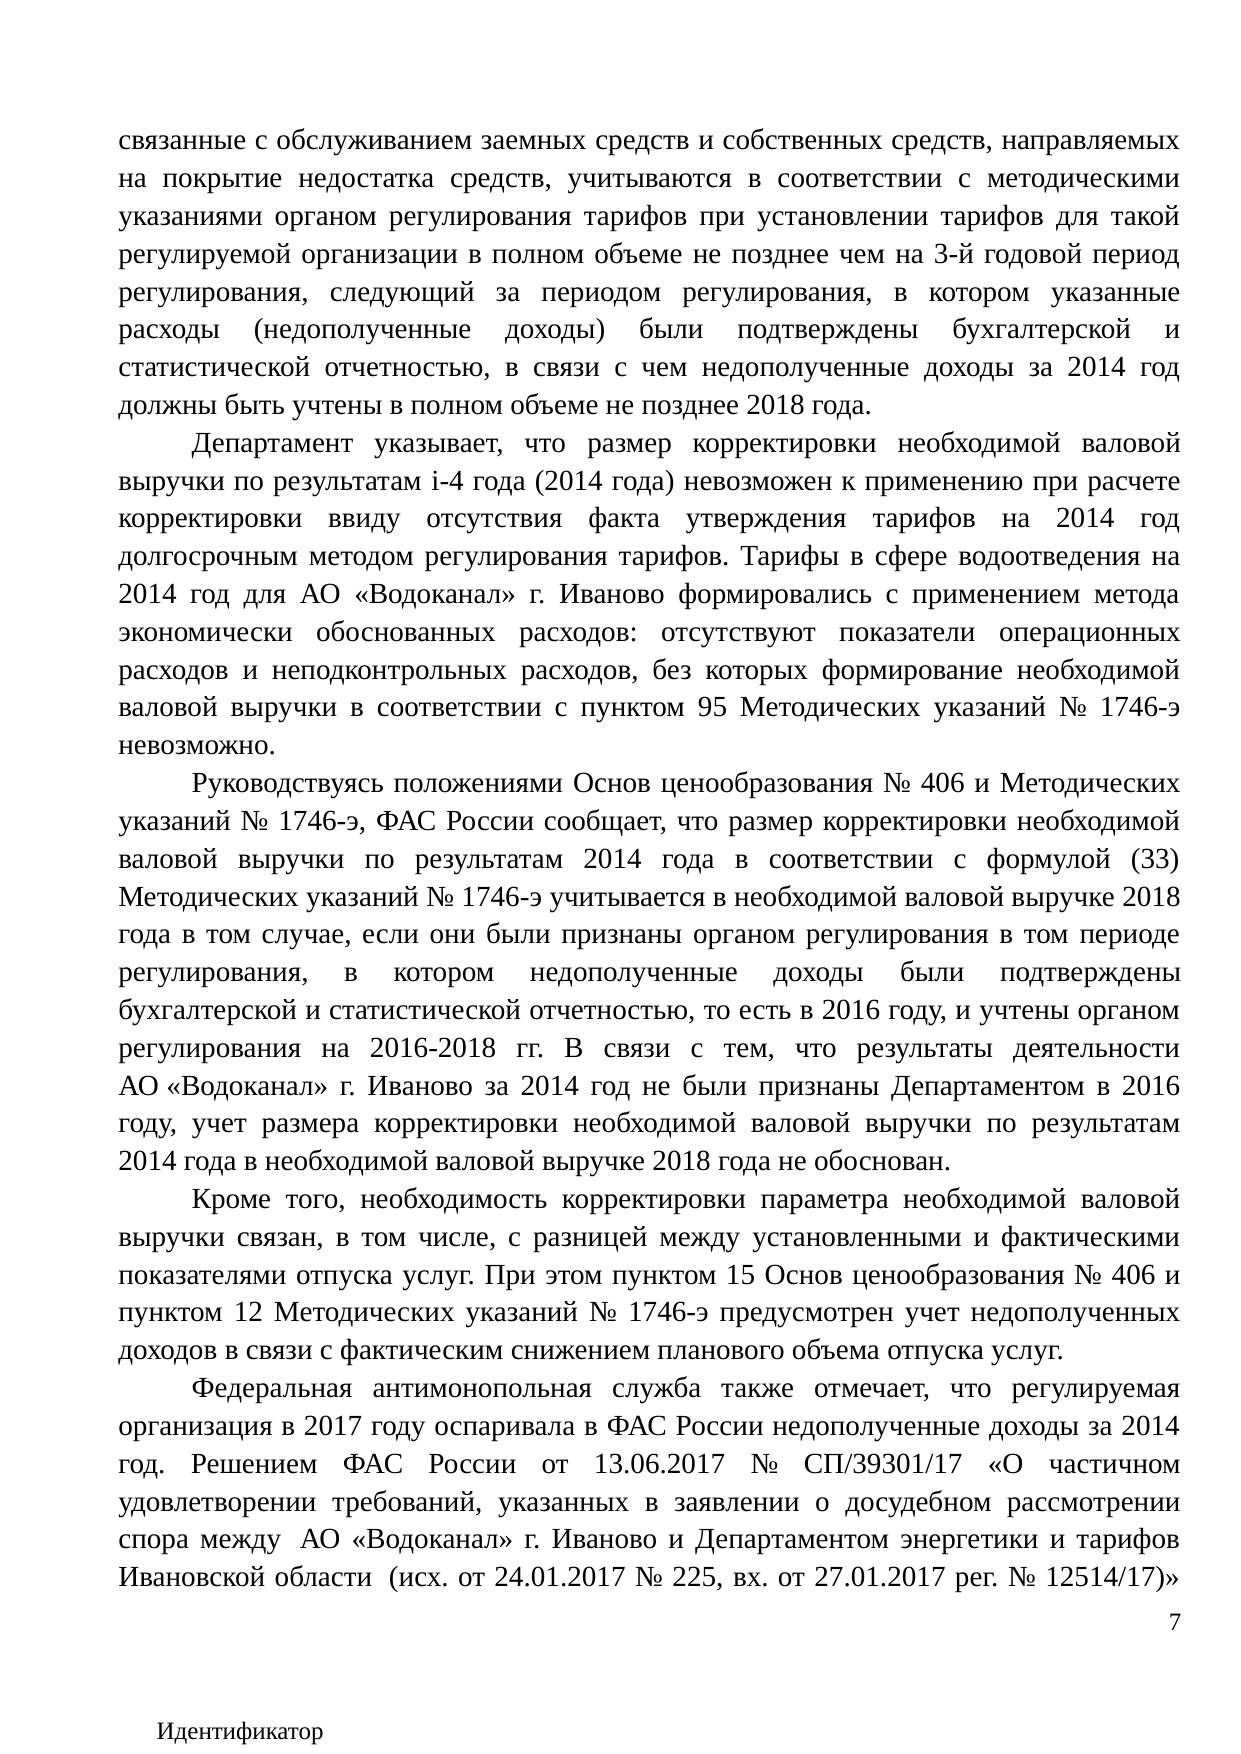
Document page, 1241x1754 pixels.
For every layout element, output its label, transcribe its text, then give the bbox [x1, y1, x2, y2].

text Руководствуясь положениями Основ ценообразования № 406 и Методических указаний № 1746-э, ФАС России сообщает, что размер корректировки необходимой валовой выручки по результатам 2014 года в соответствии с формулой (33) Методических указаний № 1746-э учитывается в необходимой валовой выручке 2018 года в том случае, если они были признаны органом регулирования в том периоде регулирования, в котором недополученные доходы были подтверждены бухгалтерской и статистической отчетностью, то есть в 2016 году, и учтены органом регулирования на 2016-2018 гг. В связи с тем, что результаты деятельности АО «Водоканал» г. Иваново за 2014 год не были признаны Департаментом в 2016 году, учет размера корректировки необходимой валовой выручки по результатам 2014 года в необходимой валовой выручке 2018 года не обоснован. [118, 761, 1181, 1177]
text связанные с обслуживанием заемных средств и собственных средств, направляемых на покрытие недостатка средств, учитываются в соответствии с методическими указаниями органом регулирования тарифов при установлении тарифов для такой регулируемой организации в полном объеме не позднее чем на 3-й годовой период регулирования, следующий за периодом регулирования, в котором указанные расходы (недополученные доходы) были подтверждены бухгалтерской и статистической отчетностью, в связи с чем недополученные доходы за 2014 год должны быть учтены в полном объеме не позднее 2018 года. [118, 118, 1181, 421]
text Департамент указывает, что размер корректировки необходимой валовой выручки по результатам i-4 года (2014 года) невозможен к применению при расчете корректировки ввиду отсутствия факта утверждения тарифов на 2014 год долгосрочным методом регулирования тарифов. Тарифы в сфере водоотведения на 2014 год для АО «Водоканал» г. Иваново формировались с применением метода экономически обоснованных расходов: отсутствуют показатели операционных расходов и неподконтрольных расходов, без которых формирование необходимой валовой выручки в соответствии с пунктом 95 Методических указаний № 1746-э невозможно. [118, 421, 1181, 761]
text Кроме того, необходимость корректировки параметра необходимой валовой выручки связан, в том числе, с разницей между установленными и фактическими показателями отпуска услуг. При этом пунктом 15 Основ ценообразования № 406 и пунктом 12 Методических указаний № 1746-э предусмотрен учет недополученных доходов в связи с фактическим снижением планового объема отпуска услуг. [118, 1177, 1181, 1366]
text Федеральная антимонопольная служба также отмечает, что регулируемая организация в 2017 году оспаривала в ФАС России недополученные доходы за 2014 год. Решением ФАС России от 13.06.2017 № СП/39301/17 «О частичном удовлетворении требований, указанных в заявлении о досудебном рассмотрении спора между АО «Водоканал» г. Иваново и Департаментом энергетики и тарифов Ивановской области (исх. от 24.01.2017 № 225, вх. от 27.01.2017 рег. № 12514/17)» [118, 1366, 1181, 1593]
